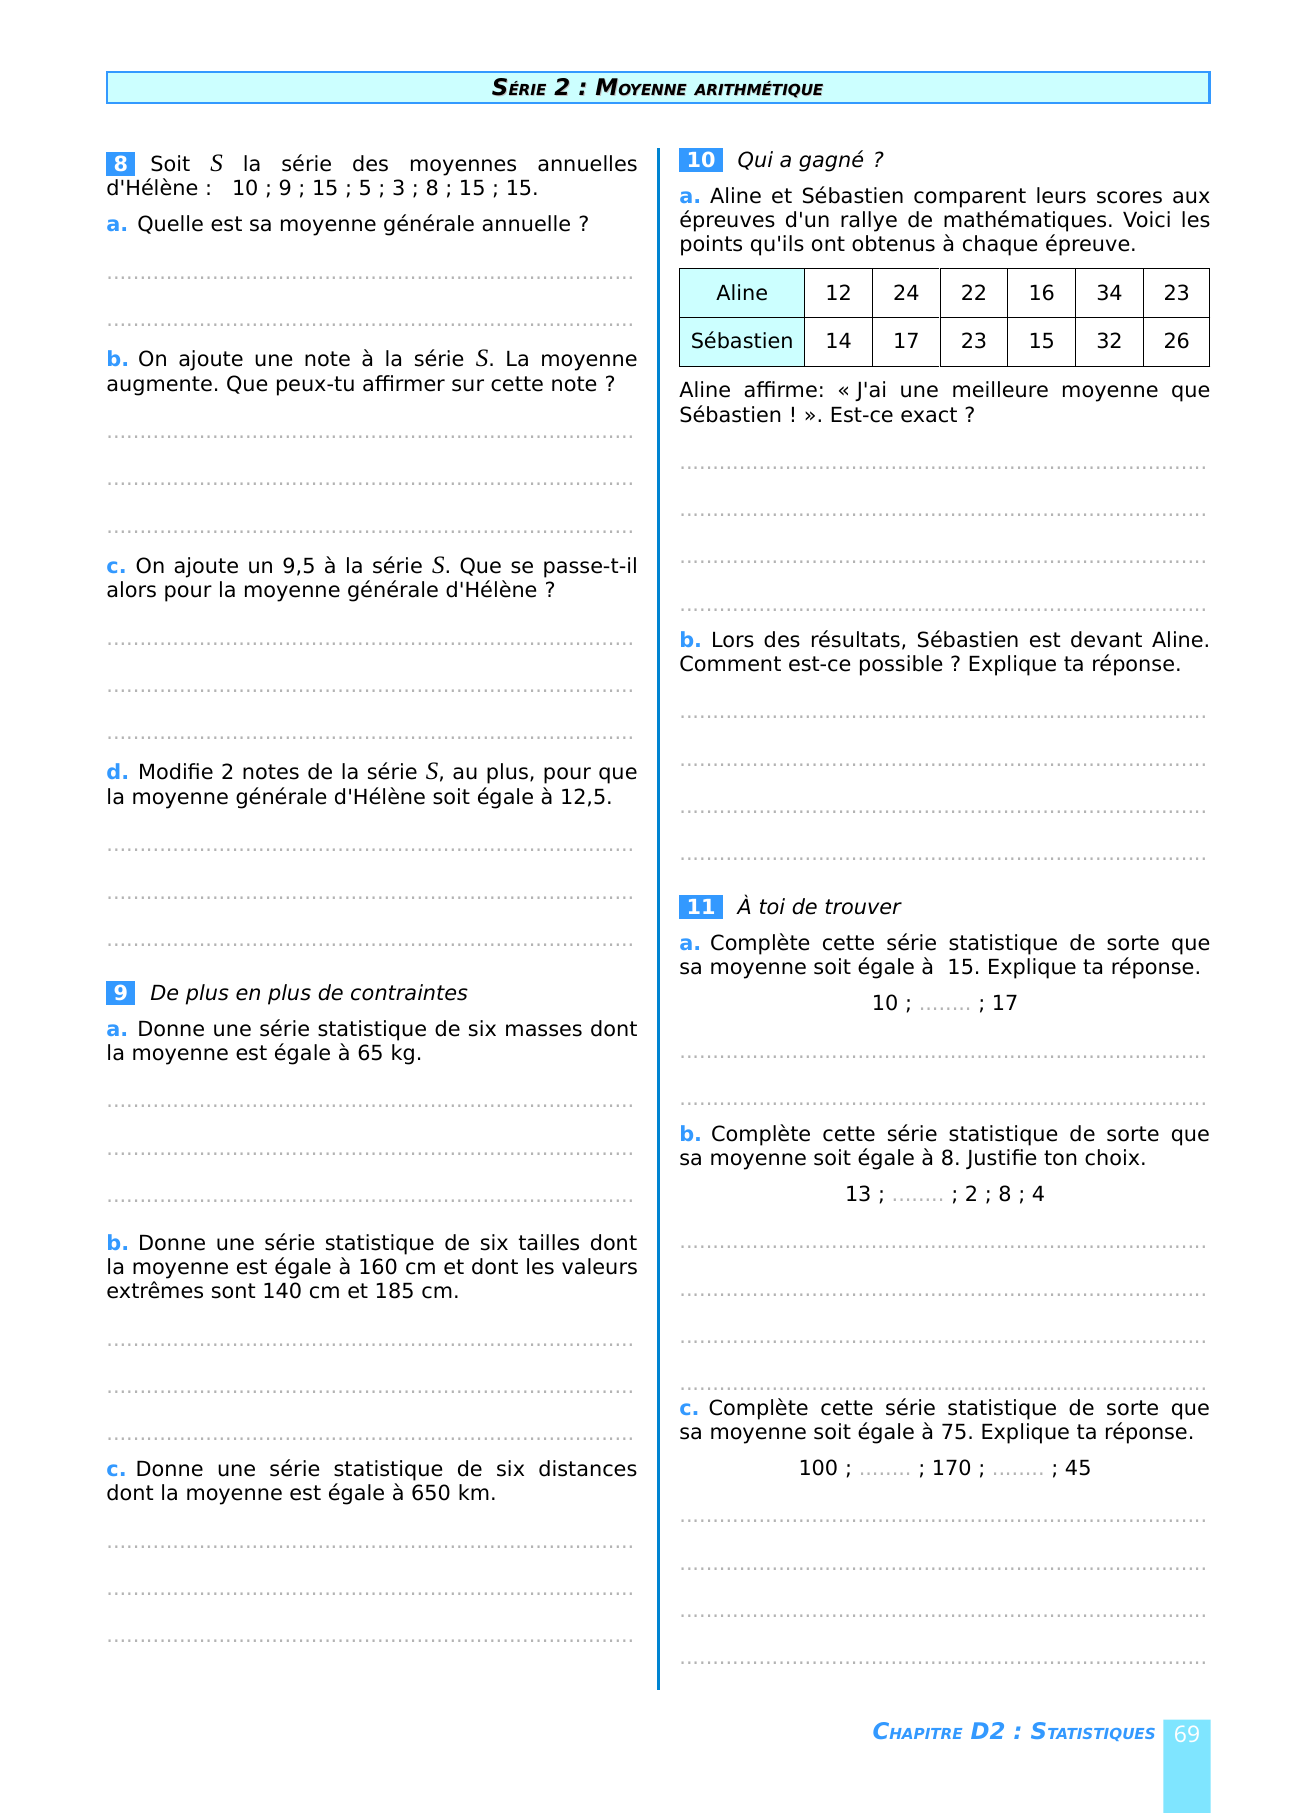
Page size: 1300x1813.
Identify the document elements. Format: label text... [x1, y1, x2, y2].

list 100 ; ........ ; 170 ; ........ ; 45 [679, 1456, 1211, 1480]
list Soit S la série des moyennes annuelles d'Hélène : 10 ; 9 ; 15 ; 5 ; 3 ; 8 ; 15 ; 15. [106, 148, 638, 201]
table_cell Sébastien [680, 318, 804, 366]
list De plus en plus de contraintes [135, 981, 638, 1005]
table_header 16 [1008, 269, 1075, 317]
list Qui a gagné ? [723, 148, 1211, 172]
list Donne une série statistique de six masses dont la moyenne est égale à 65 kg. [106, 1017, 638, 1065]
list À toi de trouver [723, 895, 1211, 919]
table_cell 17 [873, 318, 939, 366]
table_header 34 [1076, 269, 1143, 317]
table_header 24 [873, 269, 939, 317]
list ................................................................................................................................................................................................................................................................................................................................ [679, 1207, 1211, 1396]
list ................................................................................................................................................................................................................................................ [106, 809, 638, 951]
list ................................................................................................................................................................ [106, 237, 638, 331]
list On ajoute un 9,5 à la série S. Que se passe-t-il alors pour la moyenne générale d'Hélène ? [106, 550, 638, 603]
list ................................................................................................................................................................................................................................................................................................................................ [679, 676, 1211, 866]
list ................................................................................................................................................................................................................................................ [106, 1303, 638, 1445]
list Complète cette série statistique de sorte que sa moyenne soit égale à 8. Justifie ton choix. [679, 1122, 1211, 1171]
list ................................................................................................................................................................................................................................................ [106, 603, 638, 744]
list 10 ; ........ ; 17 [679, 991, 1211, 1016]
table_header 22 [941, 269, 1007, 317]
table_header Aline [680, 269, 804, 317]
list Donne une série statistique de six distances dont la moyenne est égale à 650 km. [106, 1457, 638, 1506]
list Modifie 2 notes de la série S, au plus, pour que la moyenne générale d'Hélène soit égale à 12,5. [106, 756, 638, 809]
list On ajoute une note à la série S. La moyenne augmente. Que peux-tu affirmer sur cette note ? [106, 343, 638, 396]
list ................................................................................................................................................................................................................................................ ................................................................................ [679, 1480, 1211, 1669]
list Donne une série statistique de six tailles dont la moyenne est égale à 160 cm et dont les valeurs extrêmes sont 140 cm et 185 cm. [106, 1231, 638, 1303]
table_cell 14 [805, 318, 872, 366]
table_cell 23 [941, 318, 1007, 366]
list Complète cette série statistique de sorte que sa moyenne soit égale à 15. Explique ta réponse. [679, 931, 1211, 979]
list ................................................................................................................................................................................................................................................ [106, 1065, 638, 1207]
list Lors des résultats, Sébastien est devant Aline. Comment est-ce possible ? Explique ta réponse. [679, 628, 1211, 676]
list ................................................................................................................................................................ [679, 1016, 1211, 1110]
list 13 ; ........ ; 2 ; 8 ; 4 [679, 1182, 1211, 1207]
list ................................................................................................................................................................................................................................................ [106, 396, 638, 538]
list Aline affirme: « J'ai une meilleure moyenne que Sébastien ! ». Est-ce exact ? [679, 378, 1211, 427]
table_header 23 [1144, 269, 1209, 317]
list Aline et Sébastien comparent leurs scores aux épreuves d'un rallye de mathématiques. Voici les points qu'ils ont obtenus à chaque épreuve. [679, 184, 1211, 256]
list ................................................................................................................................................................................................................................................ [106, 1506, 638, 1648]
table_cell 32 [1076, 318, 1143, 366]
table_cell 26 [1144, 318, 1209, 366]
list ................................................................................................................................................................................................................................................................................................................................ [679, 427, 1211, 616]
list Quelle est sa moyenne générale annuelle ? [106, 212, 638, 237]
table_cell 15 [1008, 318, 1075, 366]
list Complète cette série statistique de sorte que sa moyenne soit égale à 75. Explique ta réponse. [679, 1396, 1211, 1444]
table_header 12 [805, 269, 872, 317]
